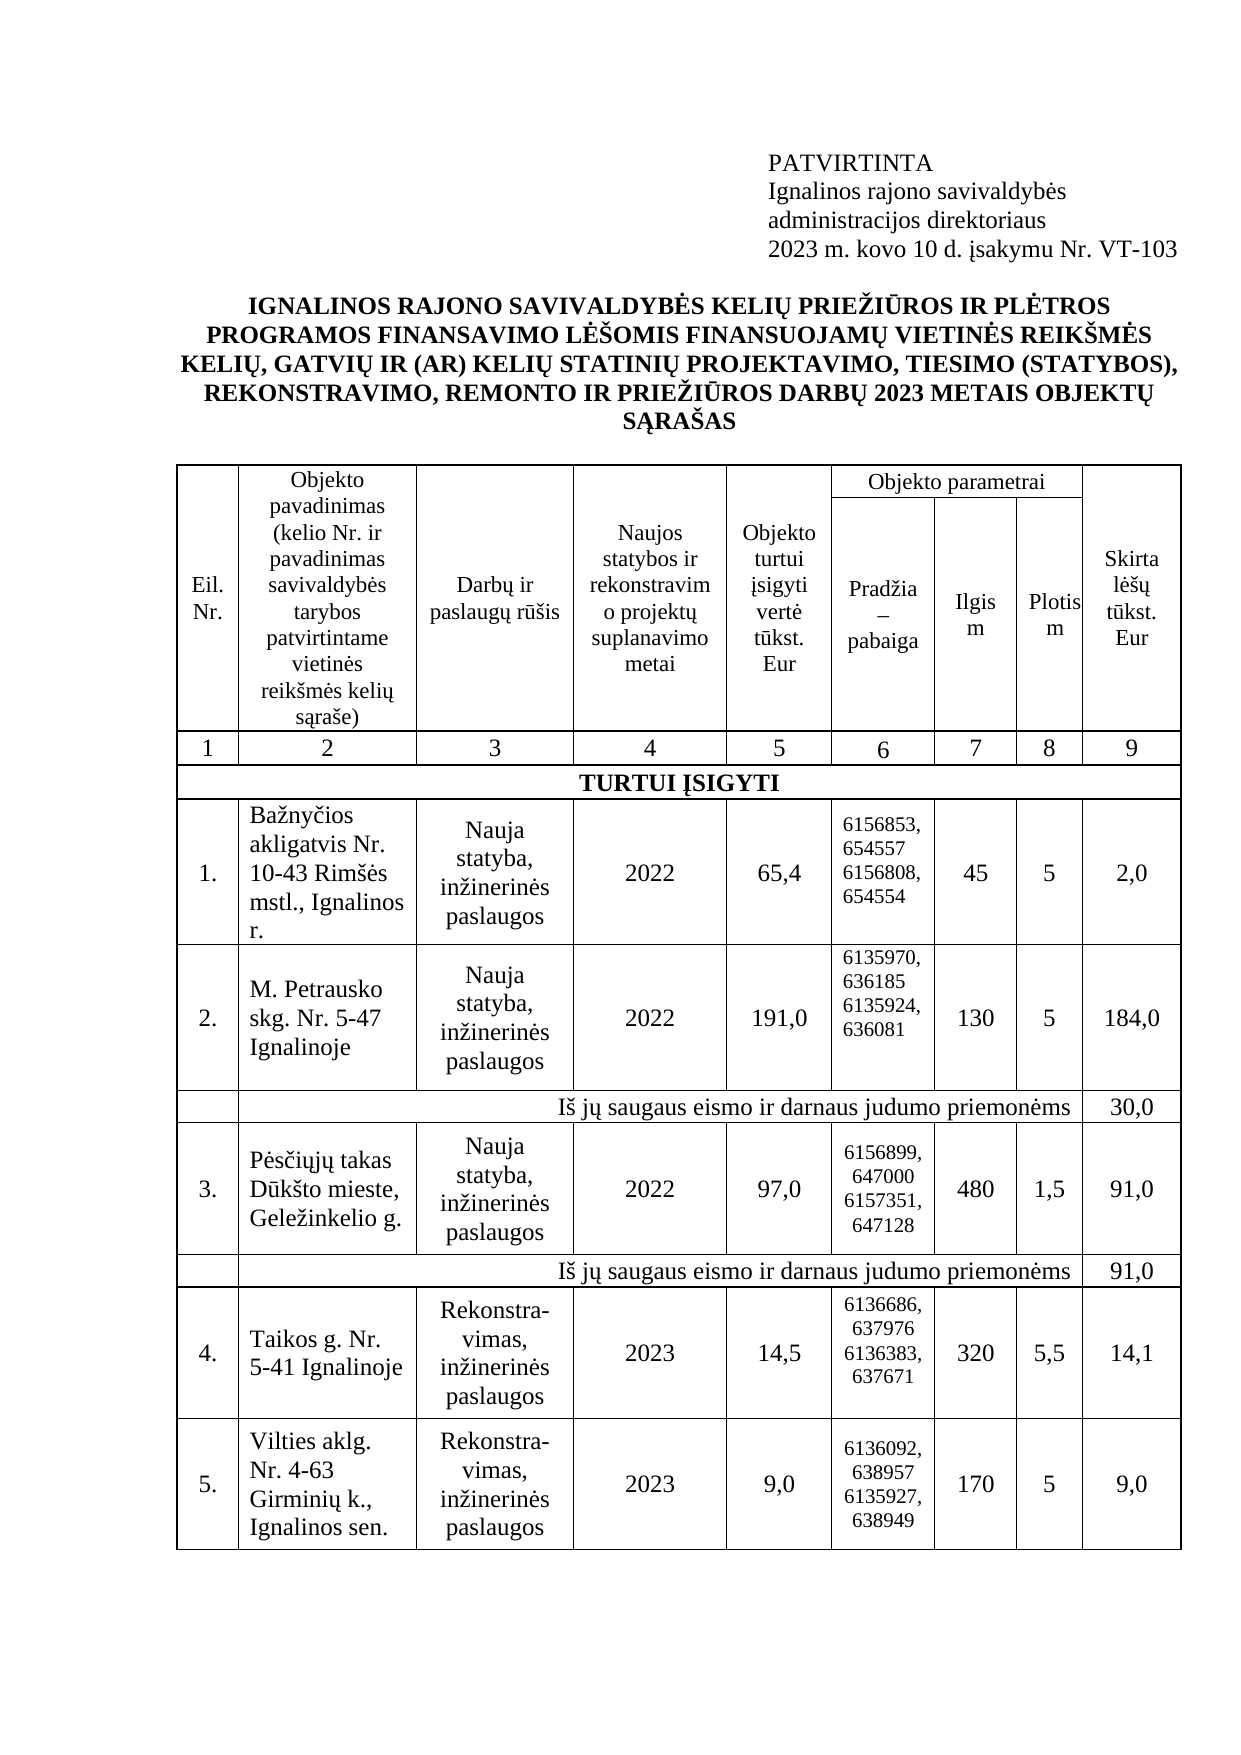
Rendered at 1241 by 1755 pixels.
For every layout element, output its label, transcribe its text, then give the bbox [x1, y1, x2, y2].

table_cell 6156853, 654557 6156808, 654554 [832, 800, 934, 944]
table_cell Pradžia – pabaiga [832, 498, 934, 729]
table_cell 2022 [574, 945, 726, 1089]
table_cell 6136092, 638957 6135927, 638949 [832, 1419, 934, 1549]
table_cell 2,0 [1083, 800, 1180, 944]
table_cell 6136686, 637976 6136383, 637671 [832, 1288, 934, 1418]
table_cell 5 [1017, 945, 1082, 1089]
table_cell 480 [935, 1123, 1016, 1253]
table_cell 5,5 [1017, 1288, 1082, 1418]
table_cell 2023 [574, 1288, 726, 1418]
table_cell 5 [1017, 1419, 1082, 1549]
table_cell Nauja statyba, inžinerinės paslaugos [417, 945, 573, 1089]
table_cell 9,0 [727, 1419, 831, 1549]
table_cell 2022 [574, 1123, 726, 1253]
table_cell 130 [935, 945, 1016, 1089]
table_cell 2023 [574, 1419, 726, 1549]
table_cell Iš jų saugaus eismo ir darnaus judumo priemonėms [239, 1255, 1082, 1286]
table_cell 97,0 [727, 1123, 831, 1253]
table_cell TURTUI ĮSIGYTI [178, 766, 1180, 798]
table_cell 30,0 [1083, 1091, 1180, 1122]
table_cell Rekonstra-vimas, inžinerinės paslaugos [417, 1288, 573, 1418]
table_header Eil. Nr. [178, 466, 238, 729]
table_cell 7 [935, 732, 1016, 764]
table_cell 14,5 [727, 1288, 831, 1418]
table_cell Rekonstra-vimas, inžinerinės paslaugos [417, 1419, 573, 1549]
table_cell Bažnyčios akligatvis Nr. 10-43 Rimšės mstl., Ignalinos r. [239, 800, 416, 944]
table_cell 91,0 [1083, 1255, 1180, 1286]
table_cell 6135970, 636185 6135924, 636081 [832, 945, 934, 1089]
table_header Objekto pavadinimas (kelio Nr. ir pavadinimas savivaldybės tarybos patvirtintame vietinės reikšmės kelių sąraše) [239, 466, 416, 729]
table_cell 2 [239, 732, 416, 764]
table_header Skirta lėšų tūkst. Eur [1083, 466, 1180, 729]
table_cell 170 [935, 1419, 1016, 1549]
table_cell 5. [178, 1419, 238, 1549]
table_cell 191,0 [727, 945, 831, 1089]
text 2023 m. kovo 10 d. įsakymu Nr. VT-103 [179, 234, 1181, 263]
table_cell Nauja statyba, inžinerinės paslaugos [417, 1123, 573, 1253]
text PATVIRTINTA [179, 148, 1181, 176]
table_cell 2. [178, 945, 238, 1089]
table_cell 14,1 [1083, 1288, 1180, 1418]
table_cell Vilties aklg. Nr. 4-63 Girminių k., Ignalinos sen. [239, 1419, 416, 1549]
table_cell Pėsčiųjų takas Dūkšto mieste, Geležinkelio g. [239, 1123, 416, 1253]
table_cell 9,0 [1083, 1419, 1180, 1549]
table_cell 5 [727, 732, 831, 764]
table_cell 4. [178, 1288, 238, 1418]
table_cell 1 [178, 732, 238, 764]
table_cell 4 [574, 732, 726, 764]
table_cell Plotis m [1017, 498, 1082, 729]
table_cell 6 [832, 732, 934, 764]
table_header Objekto turtui įsigyti vertė tūkst. Eur [727, 466, 831, 729]
table_cell M. Petrausko skg. Nr. 5-47 Ignalinoje [239, 945, 416, 1089]
table_cell 9 [1083, 732, 1180, 764]
table_cell 6156899, 647000 6157351, 647128 [832, 1123, 934, 1253]
text Ignalinos rajono savivaldybės [179, 176, 1181, 205]
table_cell 91,0 [1083, 1123, 1180, 1253]
table_cell 320 [935, 1288, 1016, 1418]
text IGNALINOS RAJONO SAVIVALDYBĖS KELIŲ PRIEŽIŪROS IR PLĖTROS PROGRAMOS FINANSAVIMO LĖŠOMIS FINANSUOJAMŲ VIETINĖS REIKŠMĖS KELIŲ, GATVIŲ IR (AR) KELIŲ STATINIŲ PROJEKTAVIMO, TIESIMO (STATYBOS), REKONSTRAVIMO, REMONTO IR PRIEŽIŪROS DARBŲ 2023 METAIS OBJEKTŲ SĄRAŠAS [177, 291, 1181, 435]
table_header Darbų ir paslaugų rūšis [417, 466, 573, 729]
table_cell 3 [417, 732, 573, 764]
table_cell [178, 1255, 238, 1286]
table_cell Nauja statyba, inžinerinės paslaugos [417, 800, 573, 944]
table_header Naujos statybos ir rekonstravimo projektų suplanavimo metai [574, 466, 726, 729]
table_cell 1. [178, 800, 238, 944]
table_cell 1,5 [1017, 1123, 1082, 1253]
table_cell 5 [1017, 800, 1082, 944]
table_cell 2022 [574, 800, 726, 944]
table_cell 3. [178, 1123, 238, 1253]
table_cell 65,4 [727, 800, 831, 944]
table_cell Iš jų saugaus eismo ir darnaus judumo priemonėms [239, 1091, 1082, 1122]
text administracijos direktoriaus [179, 205, 1181, 234]
table_header Objekto parametrai [832, 466, 1082, 497]
table_cell 8 [1017, 732, 1082, 764]
table_cell [178, 1091, 238, 1122]
table_cell 45 [935, 800, 1016, 944]
table_cell Taikos g. Nr. 5-41 Ignalinoje [239, 1288, 416, 1418]
table_cell Ilgis m [935, 498, 1016, 729]
table_cell 184,0 [1083, 945, 1180, 1089]
